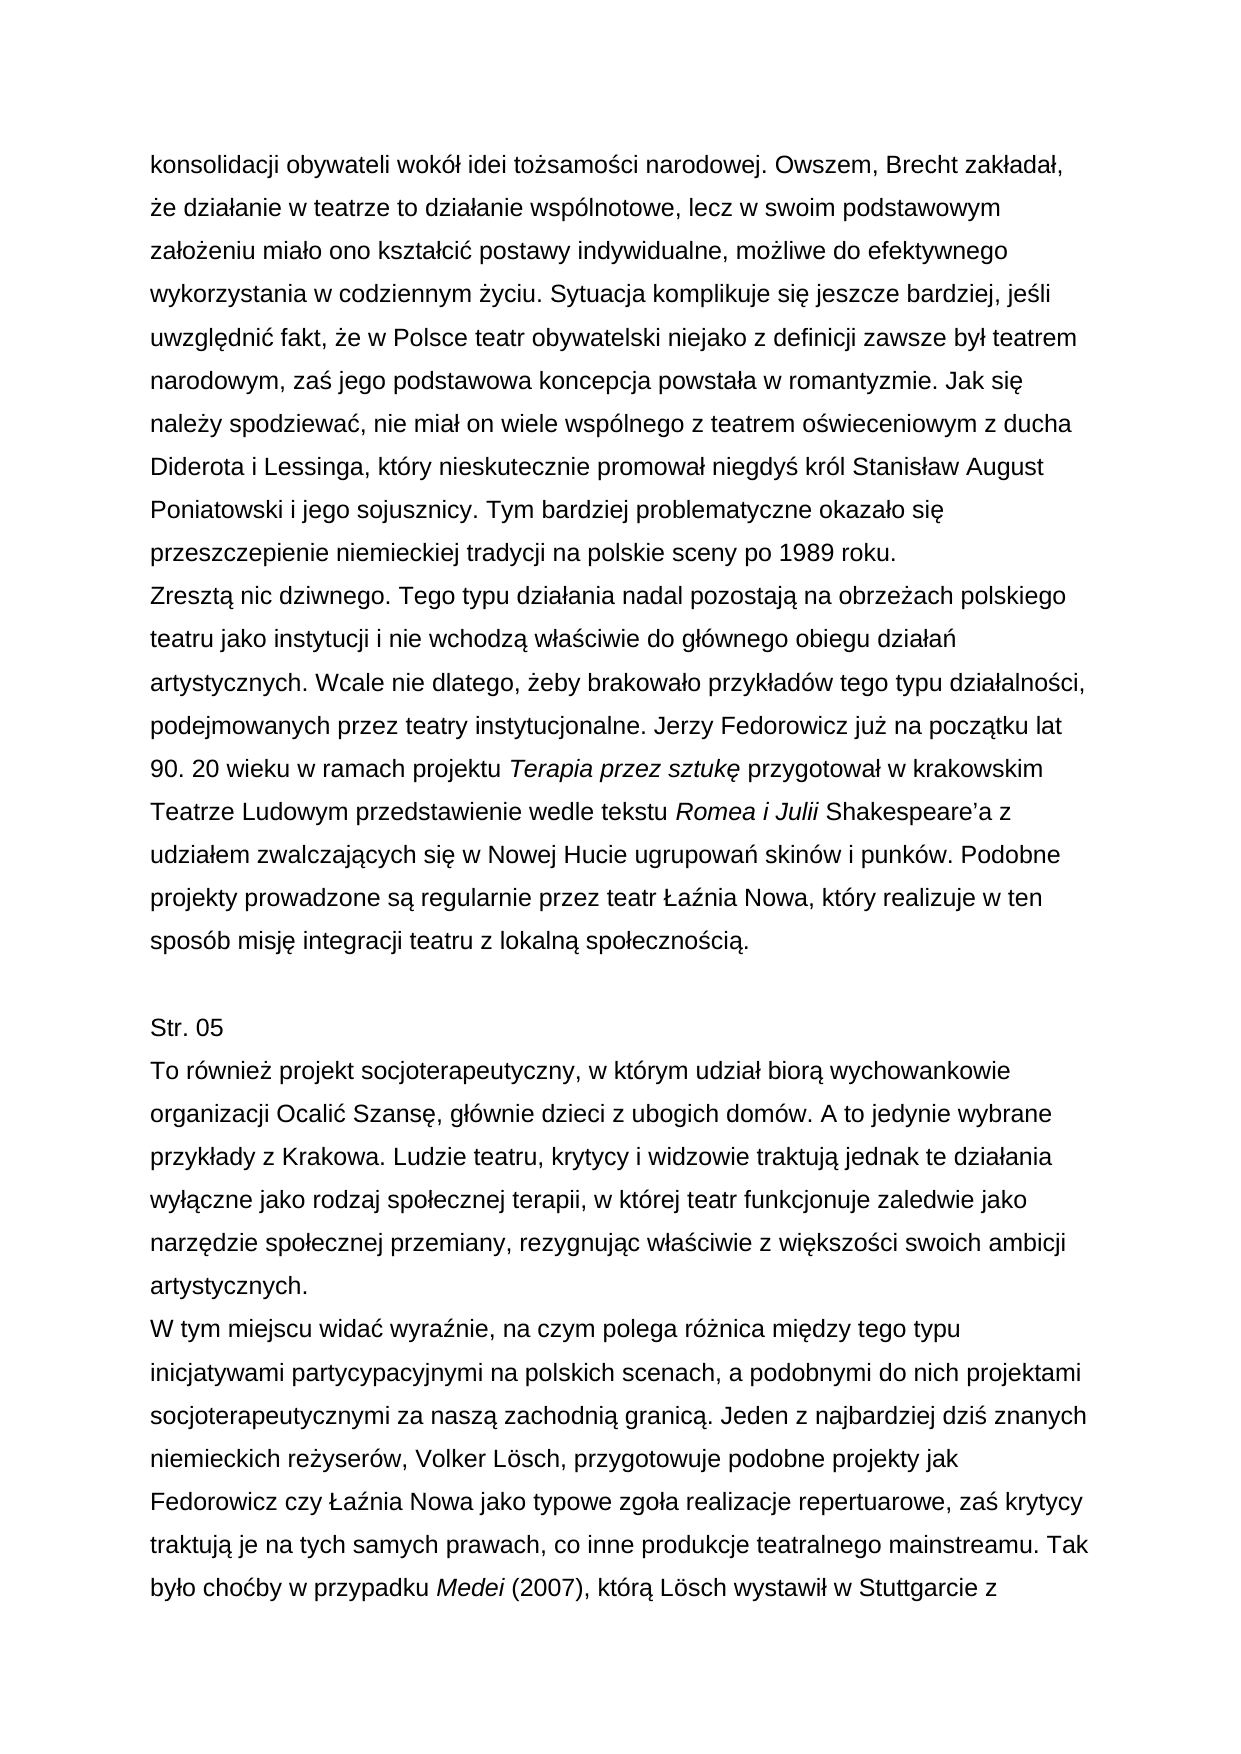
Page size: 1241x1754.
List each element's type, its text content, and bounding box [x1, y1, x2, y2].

text Str. 05 [150, 1012, 1090, 1041]
text konsolidacji obywateli wokół idei tożsamości narodowej. Owszem, Brecht zakładał, że działanie w teatrze to działanie wspólnotowe, lecz w swoim podstawowym założeniu miało ono kształcić postawy indywidualne, możliwe do efektywnego wykorzystania w codziennym życiu. Sytuacja komplikuje się jeszcze bardziej, jeśli uwzględnić fakt, że w Polsce teatr obywatelski niejako z definicji zawsze był teatrem narodowym, zaś jego podstawowa koncepcja powstała w romantyzmie. Jak się należy spodziewać, nie miał on wiele wspólnego z teatrem oświeceniowym z ducha Diderota i Lessinga, który nieskutecznie promował niegdyś król Stanisław August Poniatowski i jego sojusznicy. Tym bardziej problematyczne okazało się przeszczepienie niemieckiej tradycji na polskie sceny po 1989 roku. [150, 150, 1090, 567]
text To również projekt socjoterapeutyczny, w którym udział biorą wychowankowie organizacji Ocalić Szansę, głównie dzieci z ubogich domów. A to jedynie wybrane przykłady z Krakowa. Ludzie teatru, krytycy i widzowie traktują jednak te działania wyłączne jako rodzaj społecznej terapii, w której teatr funkcjonuje zaledwie jako narzędzie społecznej przemiany, rezygnując właściwie z większości swoich ambicji artystycznych. [150, 1056, 1090, 1300]
text W tym miejscu widać wyraźnie, na czym polega różnica między tego typu inicjatywami partycypacyjnymi na polskich scenach, a podobnymi do nich projektami socjoterapeutycznymi za naszą zachodnią granicą. Jeden z najbardziej dziś znanych niemieckich reżyserów, Volker Lösch, przygotowuje podobne projekty jak Fedorowicz czy Łaźnia Nowa jako typowe zgoła realizacje repertuarowe, zaś krytycy traktują je na tych samych prawach, co inne produkcje teatralnego mainstreamu. Tak było choćby w przypadku Medei (2007), którą Lösch wystawił w Stuttgarcie z [150, 1314, 1090, 1602]
text Zresztą nic dziwnego. Tego typu działania nadal pozostają na obrzeżach polskiego teatru jako instytucji i nie wchodzą właściwie do głównego obiegu działań artystycznych. Wcale nie dlatego, żeby brakowało przykładów tego typu działalności, podejmowanych przez teatry instytucjonalne. Jerzy Fedorowicz już na początku lat 90. 20 wieku w ramach projektu Terapia przez sztukę przygotował w krakowskim Teatrze Ludowym przedstawienie wedle tekstu Romea i Julii Shakespeare’a z udziałem zwalczających się w Nowej Hucie ugrupowań skinów i punków. Podobne projekty prowadzone są regularnie przez teatr Łaźnia Nowa, który realizuje w ten sposób misję integracji teatru z lokalną społecznością. [150, 581, 1090, 955]
